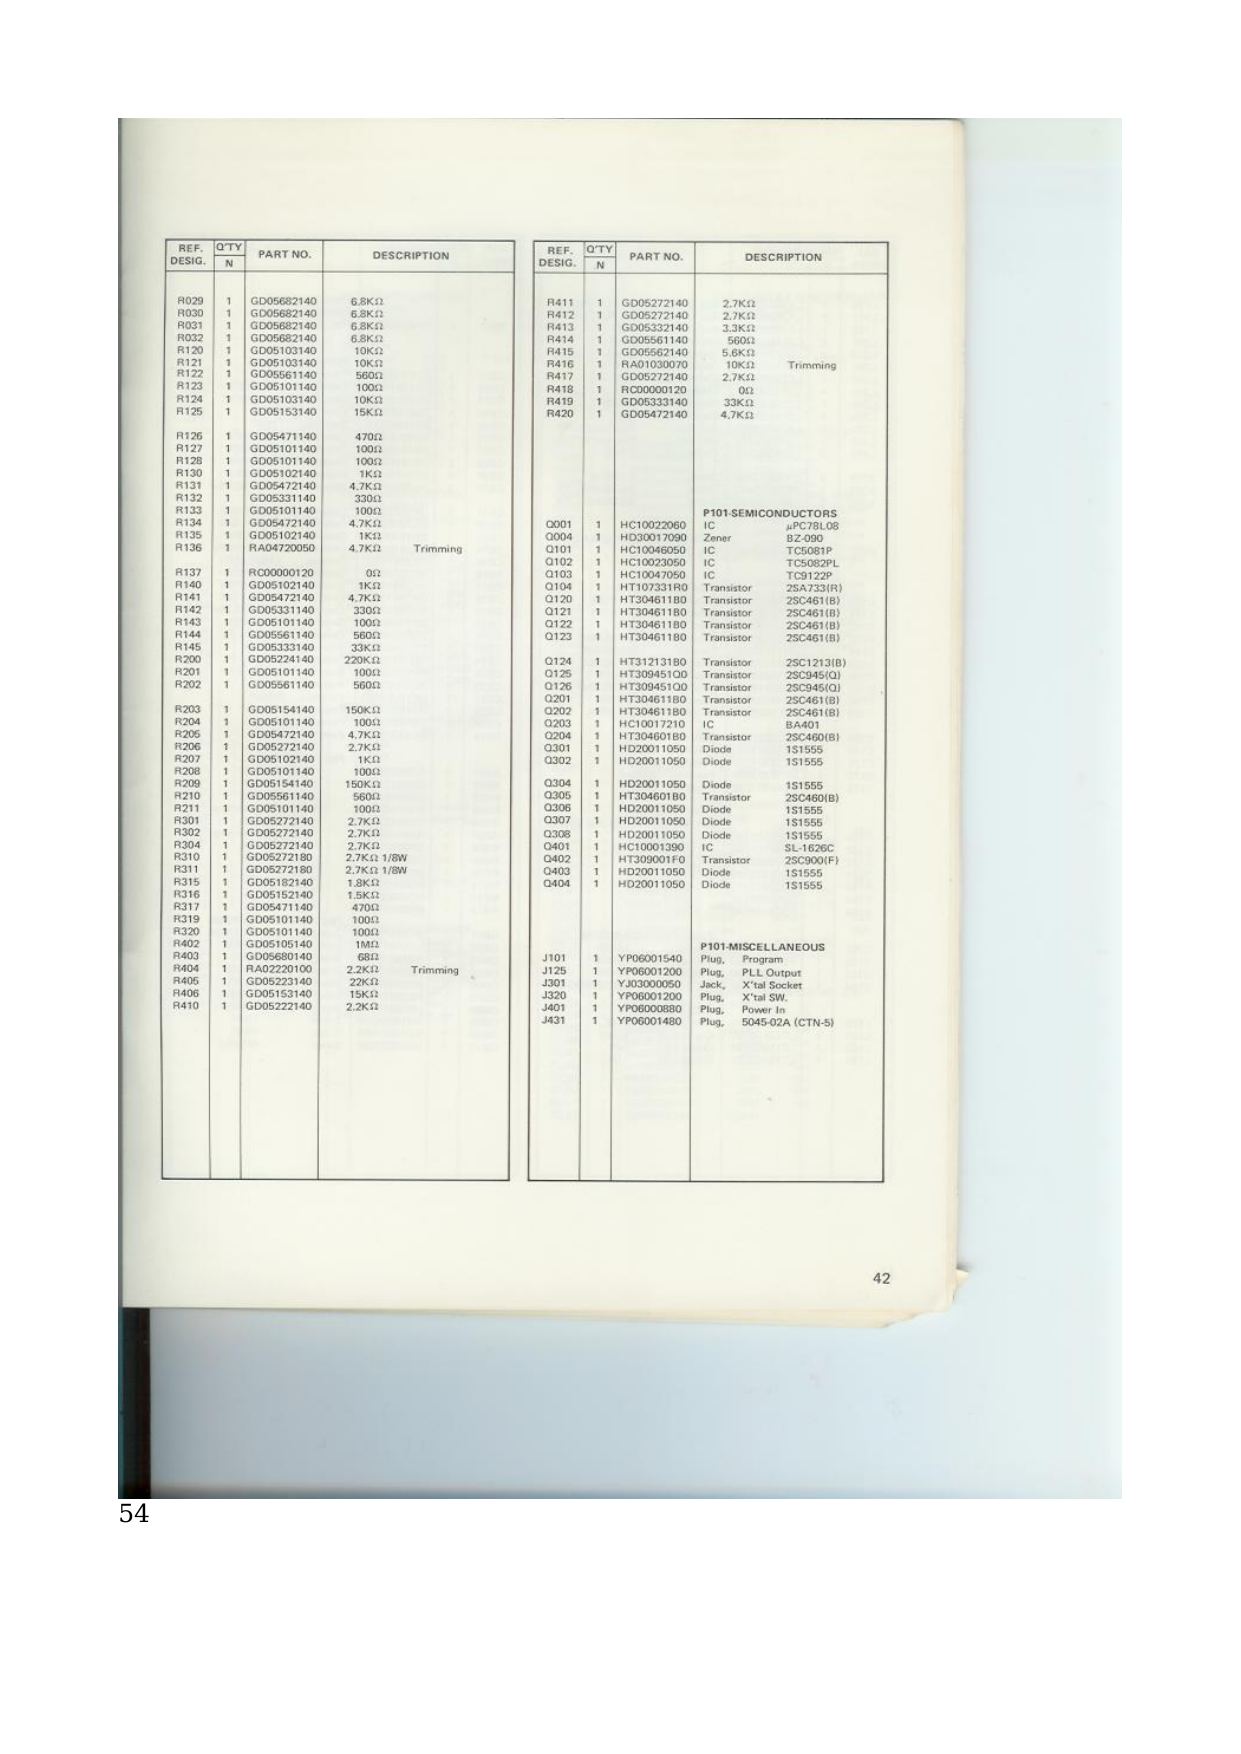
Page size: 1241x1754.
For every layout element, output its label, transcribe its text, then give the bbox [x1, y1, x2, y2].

text 54 [118, 1499, 1122, 1528]
picture [118, 118, 1122, 1499]
